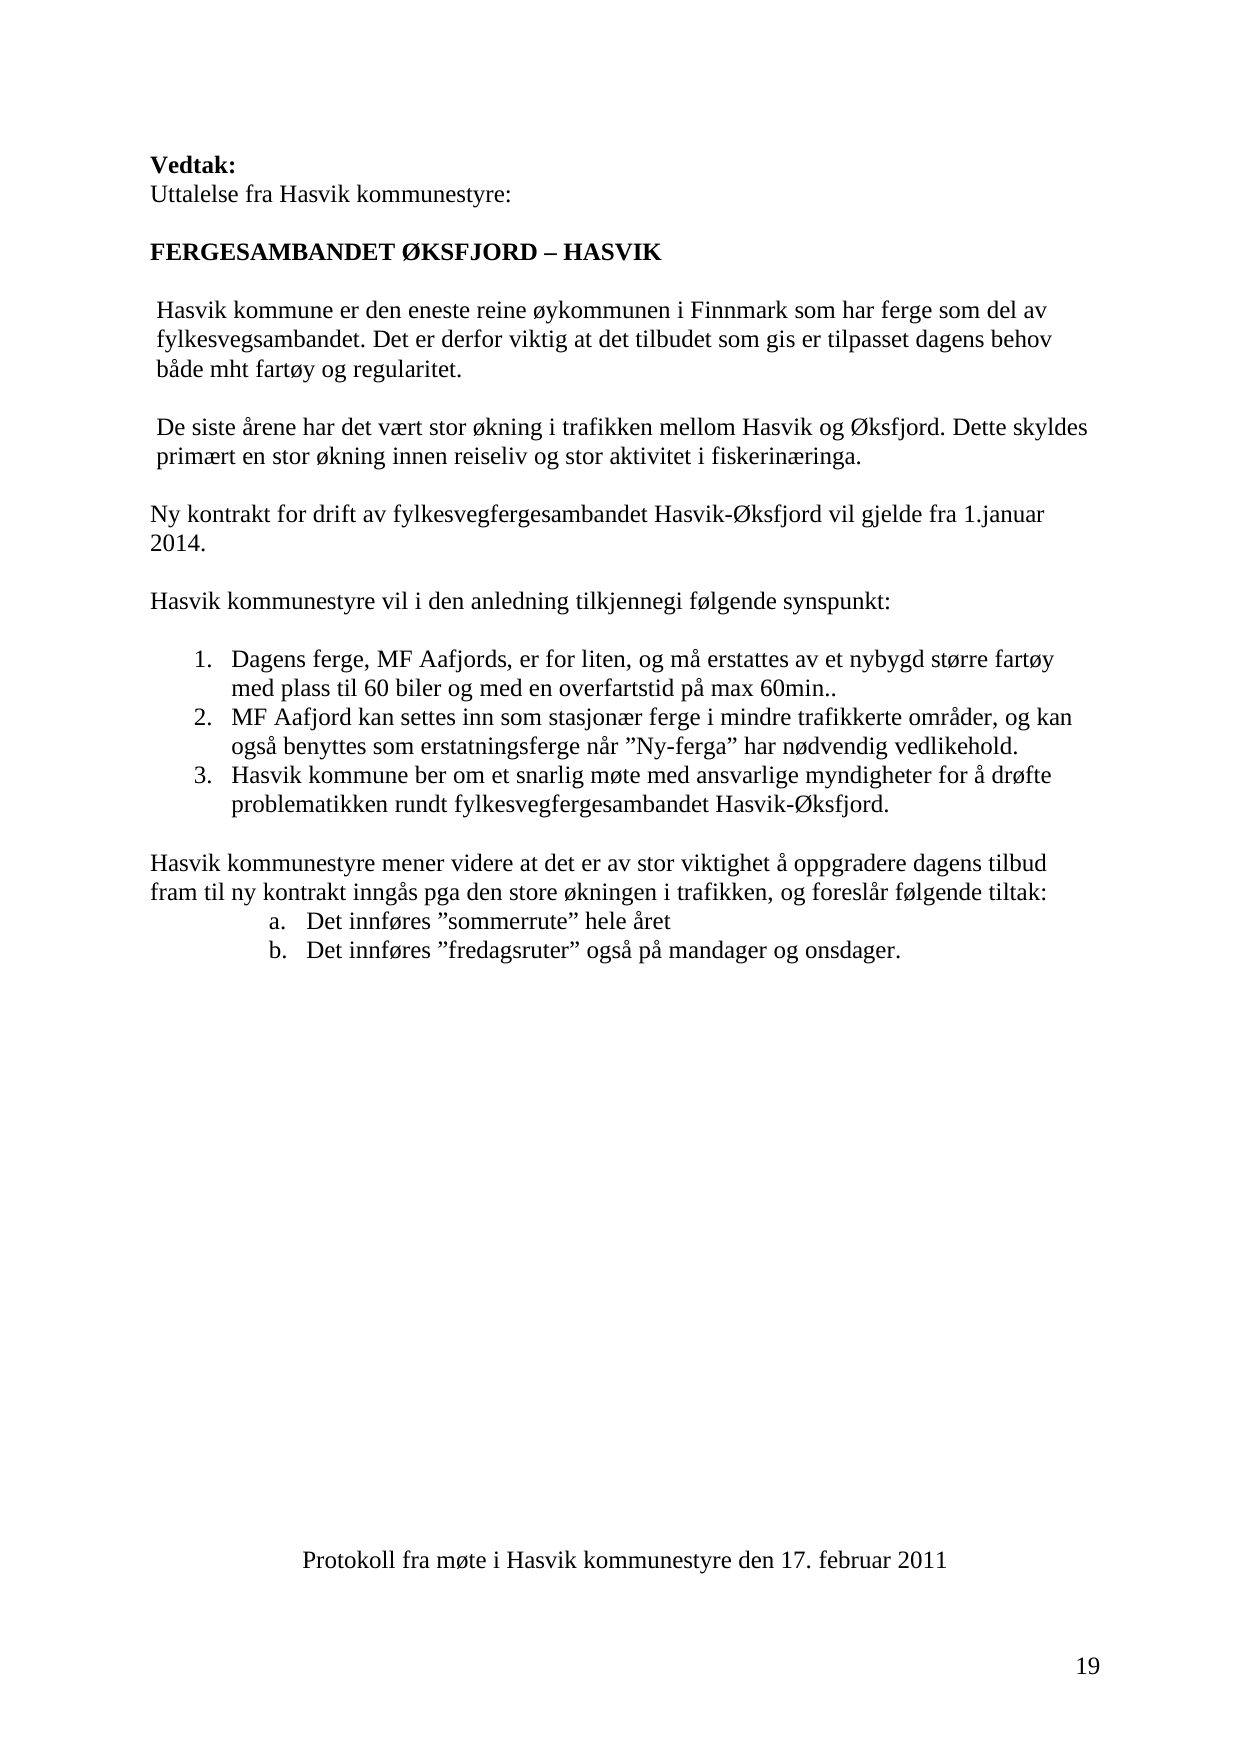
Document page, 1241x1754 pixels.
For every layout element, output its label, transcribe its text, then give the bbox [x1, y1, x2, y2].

text Protokoll fra møte i Hasvik kommunestyre den 17. februar 2011 [150, 1545, 1100, 1574]
text Hasvik kommune er den eneste reine øykommunen i Finnmark som har ferge som del av fylkesvegsambandet. Det er derfor viktig at det tilbudet som gis er tilpasset dagens behov både mht fartøy og regularitet. [156, 295, 1100, 382]
text FERGESAMBANDET ØKSFJORD – HASVIK [150, 237, 1100, 266]
text Hasvik kommunestyre vil i den anledning tilkjennegi følgende synspunkt: [150, 586, 1100, 615]
list Hasvik kommune ber om et snarlig møte med ansvarlige myndigheter for å drøfte problematikken rundt fylkesvegfergesambandet Hasvik-Øksfjord. [194, 760, 1100, 818]
text De siste årene har det vært stor økning i trafikken mellom Hasvik og Øksfjord. Dette skyldes primært en stor økning innen reiseliv og stor aktivitet i fiskerinæringa. [156, 412, 1100, 470]
list Det innføres ”fredagsruter” også på mandager og onsdager. [269, 935, 1100, 964]
list Det innføres ”sommerrute” hele året [269, 906, 1100, 935]
text Hasvik kommunestyre mener videre at det er av stor viktighet å oppgradere dagens tilbud fram til ny kontrakt inngås pga den store økningen i trafikken, og foreslår følgende tiltak: [150, 847, 1100, 906]
text Ny kontrakt for drift av fylkesvegfergesambandet Hasvik-Øksfjord vil gjelde fra 1.januar 2014. [150, 499, 1100, 557]
list MF Aafjord kan settes inn som stasjonær ferge i mindre trafikkerte områder, og kan også benyttes som erstatningsferge når ”Ny-ferga” har nødvendig vedlikehold. [194, 702, 1100, 760]
list Dagens ferge, MF Aafjords, er for liten, og må erstattes av et nybygd større fartøy med plass til 60 biler og med en overfartstid på max 60min.. [194, 644, 1100, 702]
text Uttalelse fra Hasvik kommunestyre: [150, 179, 1100, 208]
text Vedtak: [150, 150, 1100, 179]
